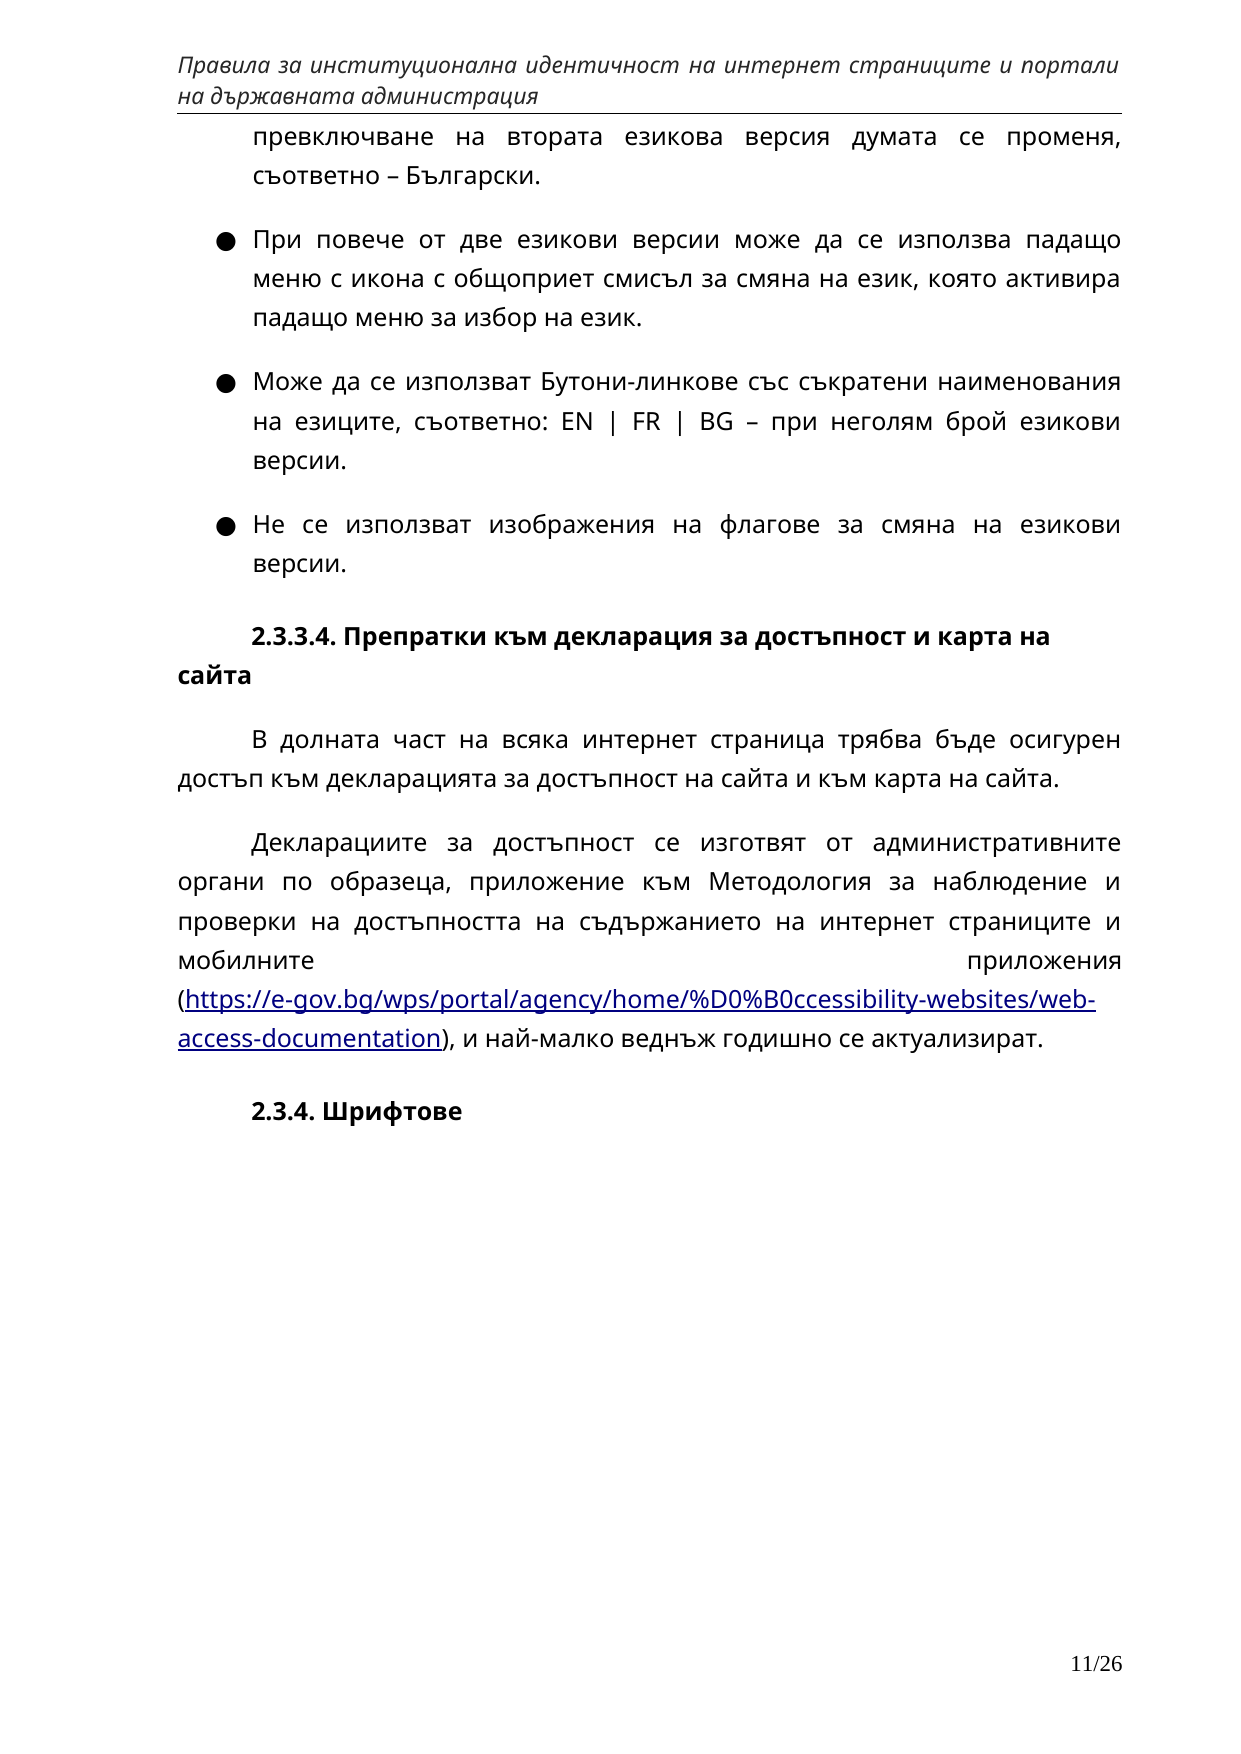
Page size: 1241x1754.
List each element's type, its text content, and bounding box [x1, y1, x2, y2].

text 2.3.4. Шрифтове [177, 1093, 1122, 1127]
text 2.3.3.4. Препратки към декларация за достъпност и карта на сайта [177, 618, 1122, 691]
list Не се използват изображения на флагове за смяна на езикови версии. [215, 506, 1122, 580]
list При повече от две езикови версии може да се използва падащо меню с икона с общоприет смисъл за смяна на език, която активира падащо меню за избор на език. [215, 221, 1122, 334]
text В долната част на всяка интернет страница трябва бъде осигурен достъп към декларацията за достъпност на сайта и към карта на сайта. [177, 721, 1122, 795]
list превключване на втората езикова версия думата се променя, съответно – Български. [215, 118, 1122, 191]
text Декларациите за достъпност се изготвят от административните органи по образеца, приложение към Методология за наблюдение и проверки на достъпността на съдържанието на интернет страниците и мобилните приложения (https://e-gov.bg/wps/portal/agency/home/%D0%B0ccessibility-websites/web-access-documentation), и най-малко веднъж годишно се актуализират. [177, 825, 1122, 1055]
list Може да се използват Бутони-линкове със съкратени наименования на езиците, съответно: EN | FR | BG – при неголям брой езикови версии. [215, 364, 1122, 476]
